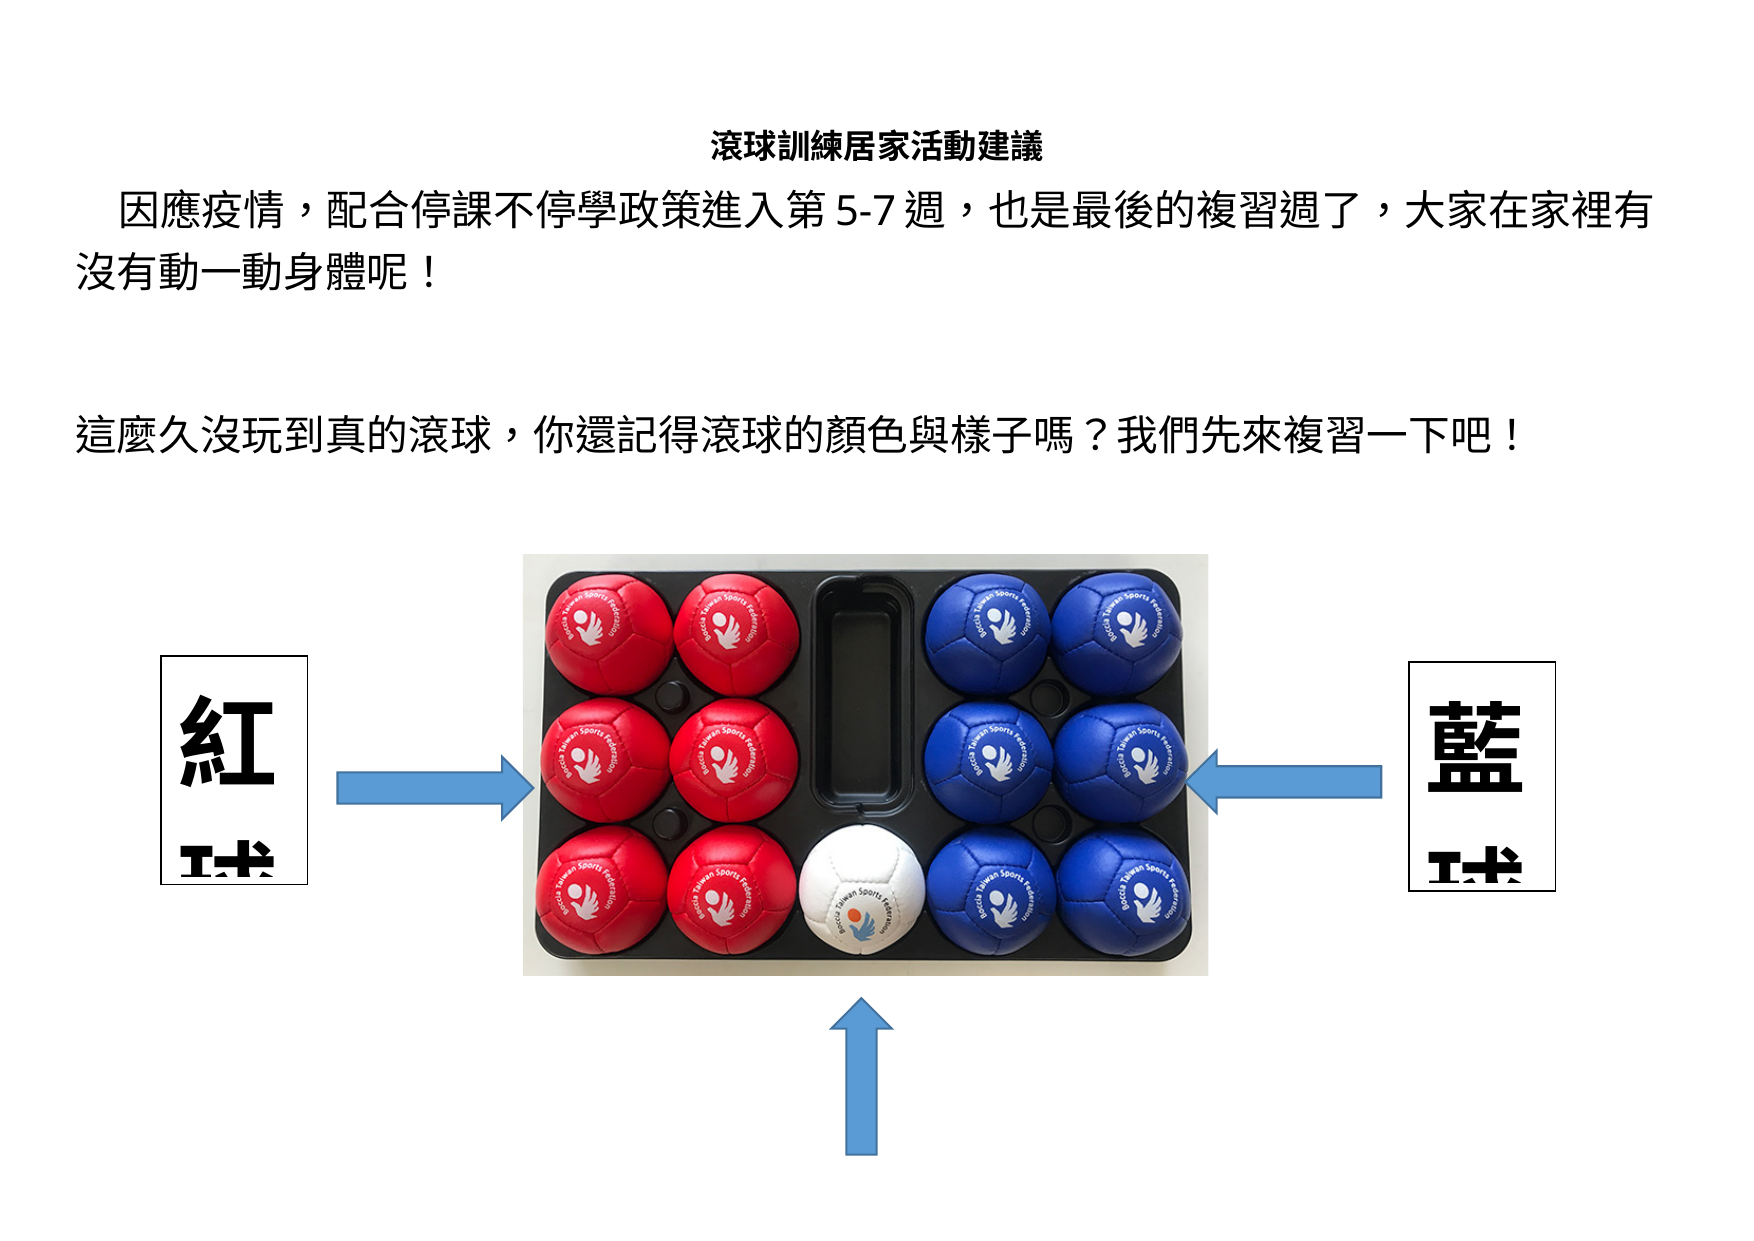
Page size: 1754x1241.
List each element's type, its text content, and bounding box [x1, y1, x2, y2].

text 這麼久沒玩到真的滾球，你還記得滾球的顏色與樣子嗎？我們先來複習一下吧！ [75, 390, 1679, 453]
text 紅球 [177, 664, 292, 876]
text 滾球訓練居家活動建議 [75, 103, 1679, 165]
text 藍球 [1425, 670, 1540, 882]
text 因應疫情，配合停課不停學政策進入第5-7週，也是最後的複習週了，大家在家裡有沒有動一動身體呢！ [75, 165, 1679, 290]
